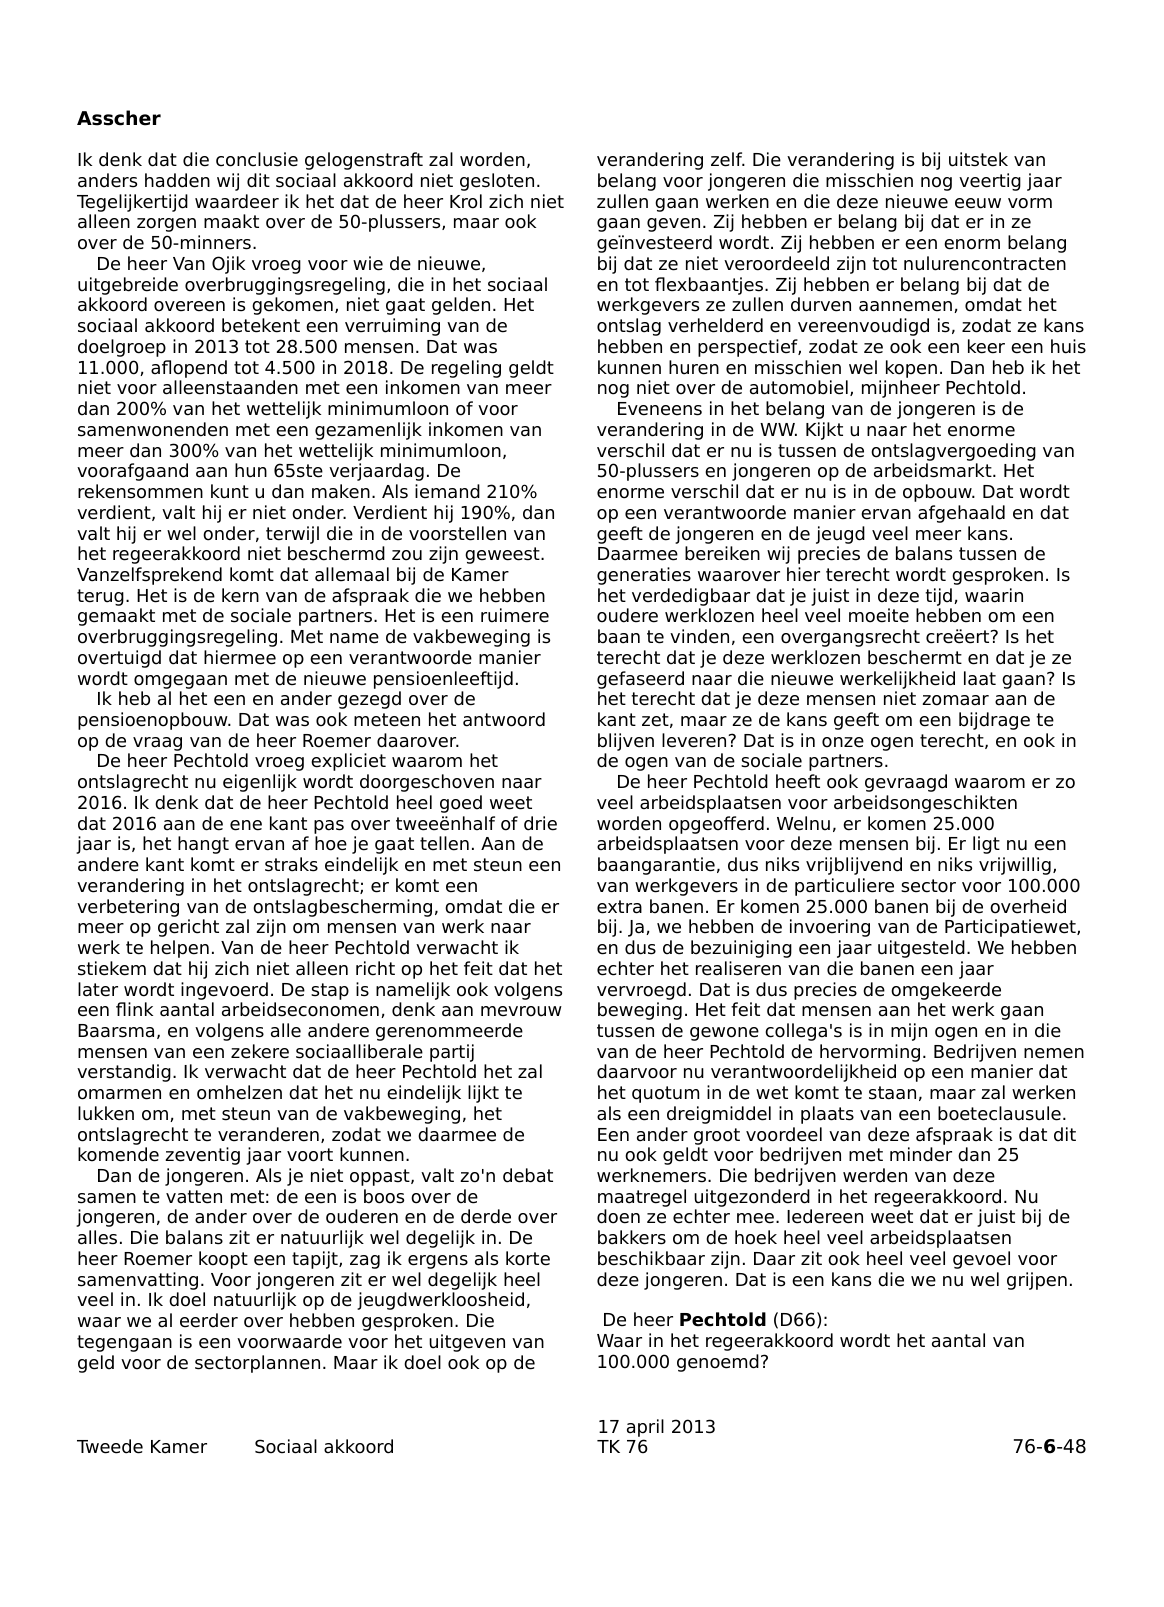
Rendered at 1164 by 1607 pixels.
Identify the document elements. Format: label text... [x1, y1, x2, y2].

text De heer Pechtold vroeg expliciet waarom het ontslagrecht nu eigenlijk wordt doorgeschoven naar 2016. Ik denk dat de heer Pechtold heel goed weet dat 2016 aan de ene kant pas over tweeënhalf of drie jaar is, het hangt ervan af hoe je gaat tellen. Aan de andere kant komt er straks eindelijk en met steun een verandering in het ontslagrecht; er komt een verbetering van de ontslagbescherming, omdat die er meer op gericht zal zijn om mensen van werk naar werk te helpen. Van de heer Pechtold verwacht ik stiekem dat hij zich niet alleen richt op het feit dat het later wordt ingevoerd. De stap is namelijk ook volgens een flink aantal arbeidseconomen, denk aan mevrouw Baarsma, en volgens alle andere gerenommeerde mensen van een zekere sociaalliberale partij verstandig. Ik verwacht dat de heer Pechtold het zal omarmen en omhelzen dat het nu eindelijk lijkt te lukken om, met steun van de vakbeweging, het ontslagrecht te veranderen, zodat we daarmee de komende zeventig jaar voort kunnen. [77, 751, 567, 1166]
text De heer Pechtold (D66): [596, 1310, 1087, 1331]
text De heer Van Ojik vroeg voor wie de nieuwe, uitgebreide overbruggingsregeling, die in het sociaal akkoord overeen is gekomen, niet gaat gelden. Het sociaal akkoord betekent een verruiming van de doelgroep in 2013 tot 28.500 mensen. Dat was 11.000, aflopend tot 4.500 in 2018. De regeling geldt niet voor alleenstaanden met een inkomen van meer dan 200% van het wettelijk minimumloon of voor samenwonenden met een gezamenlijk inkomen van meer dan 300% van het wettelijk minimumloon, voorafgaand aan hun 65ste verjaardag. De rekensommen kunt u dan maken. Als iemand 210% verdient, valt hij er niet onder. Verdient hij 190%, dan valt hij er wel onder, terwijl die in de voorstellen van het regeerakkoord niet beschermd zou zijn geweest. Vanzelfsprekend komt dat allemaal bij de Kamer terug. Het is de kern van de afspraak die we hebben gemaakt met de sociale partners. Het is een ruimere overbruggingsregeling. Met name de vakbeweging is overtuigd dat hiermee op een verantwoorde manier wordt omgegaan met de nieuwe pensioenleeftijd. [77, 254, 567, 689]
text verandering zelf. Die verandering is bij uitstek van belang voor jongeren die misschien nog veertig jaar zullen gaan werken en die deze nieuwe eeuw vorm gaan geven. Zij hebben er belang bij dat er in ze geïnvesteerd wordt. Zij hebben er een enorm belang bij dat ze niet veroordeeld zijn tot nulurencontracten en tot flexbaantjes. Zij hebben er belang bij dat de werkgevers ze zullen durven aannemen, omdat het ontslag verhelderd en vereenvoudigd is, zodat ze kans hebben en perspectief, zodat ze ook een keer een huis kunnen huren en misschien wel kopen. Dan heb ik het nog niet over de automobiel, mijnheer Pechtold. [596, 150, 1087, 399]
text De heer Pechtold heeft ook gevraagd waarom er zo veel arbeidsplaatsen voor arbeidsongeschikten worden opgeofferd. Welnu, er komen 25.000 arbeidsplaatsen voor deze mensen bij. Er ligt nu een baangarantie, dus niks vrijblijvend en niks vrijwillig, van werkgevers in de particuliere sector voor 100.000 extra banen. Er komen 25.000 banen bij de overheid bij. Ja, we hebben de invoering van de Participatiewet, en dus de bezuiniging een jaar uitgesteld. We hebben echter het realiseren van die banen een jaar vervroegd. Dat is dus precies de omgekeerde beweging. Het feit dat mensen aan het werk gaan tussen de gewone collega's is in mijn ogen en in die van de heer Pechtold de hervorming. Bedrijven nemen daarvoor nu verantwoordelijkheid op een manier dat het quotum in de wet komt te staan, maar zal werken als een dreigmiddel in plaats van een boeteclausule. Een ander groot voordeel van deze afspraak is dat dit nu ook geldt voor bedrijven met minder dan 25 werknemers. Die bedrijven werden van deze maatregel uitgezonderd in het regeerakkoord. Nu doen ze echter mee. Iedereen weet dat er juist bij de bakkers om de hoek heel veel arbeidsplaatsen beschikbaar zijn. Daar zit ook heel veel gevoel voor deze jongeren. Dat is een kans die we nu wel grijpen. [596, 772, 1087, 1290]
text Waar in het regeerakkoord wordt het aantal van 100.000 genoemd? [596, 1331, 1087, 1372]
text Ik denk dat die conclusie gelogenstraft zal worden, anders hadden wij dit sociaal akkoord niet gesloten. Tegelijkertijd waardeer ik het dat de heer Krol zich niet alleen zorgen maakt over de 50-plussers, maar ook over de 50-minners. [77, 150, 567, 254]
text Ik heb al het een en ander gezegd over de pensioenopbouw. Dat was ook meteen het antwoord op de vraag van de heer Roemer daarover. [77, 689, 567, 751]
text Eveneens in het belang van de jongeren is de verandering in de WW. Kijkt u naar het enorme verschil dat er nu is tussen de ontslagvergoeding van 50-plussers en jongeren op de arbeidsmarkt. Het enorme verschil dat er nu is in de opbouw. Dat wordt op een verantwoorde manier ervan afgehaald en dat geeft de jongeren en de jeugd veel meer kans. Daarmee bereiken wij precies de balans tussen de generaties waarover hier terecht wordt gesproken. Is het verdedigbaar dat je juist in deze tijd, waarin oudere werklozen heel veel moeite hebben om een baan te vinden, een overgangsrecht creëert? Is het terecht dat je deze werklozen beschermt en dat je ze gefaseerd naar die nieuwe werkelijkheid laat gaan? Is het terecht dat je deze mensen niet zomaar aan de kant zet, maar ze de kans geeft om een bijdrage te blijven leveren? Dat is in onze ogen terecht, en ook in de ogen van de sociale partners. [596, 399, 1087, 772]
text Dan de jongeren. Als je niet oppast, valt zo'n debat samen te vatten met: de een is boos over de jongeren, de ander over de ouderen en de derde over alles. Die balans zit er natuurlijk wel degelijk in. De heer Roemer koopt een tapijt, zag ik ergens als korte samenvatting. Voor jongeren zit er wel degelijk heel veel in. Ik doel natuurlijk op de jeugdwerkloosheid, waar we al eerder over hebben gesproken. Die tegengaan is een voorwaarde voor het uitgeven van geld voor de sectorplannen. Maar ik doel ook op de [77, 1166, 567, 1373]
